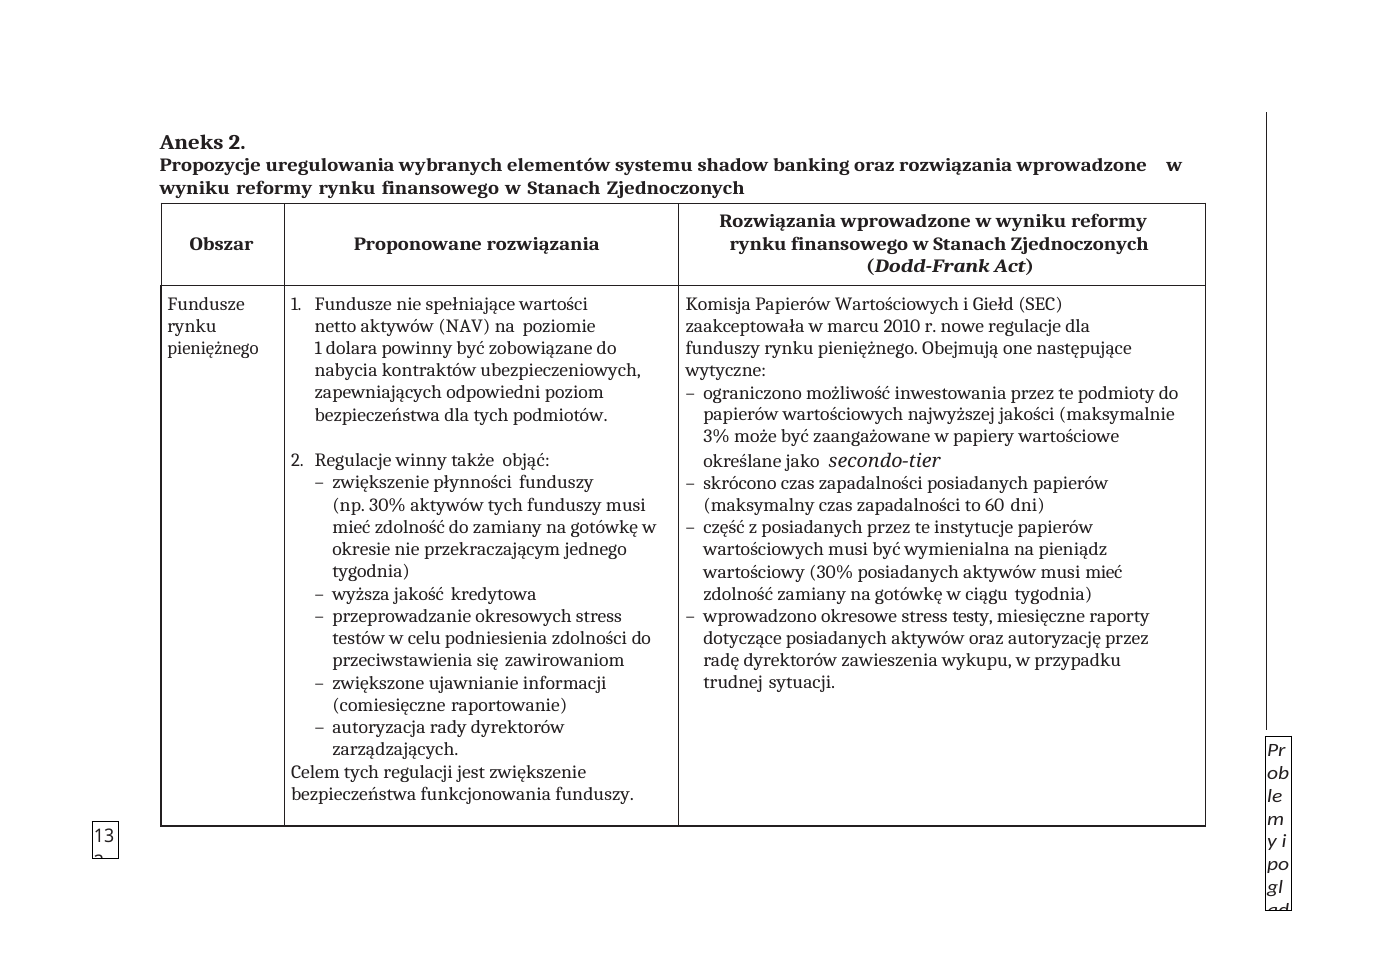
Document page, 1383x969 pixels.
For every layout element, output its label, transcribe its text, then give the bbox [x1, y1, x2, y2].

text 133 [94, 822, 118, 858]
table_header Proponowane rozwiązania [285, 204, 678, 285]
text Problemy i poglądy [1267, 738, 1291, 909]
subtitle Aneks 2. [159, 131, 1218, 154]
table_cell Fundusze rynku pieniężnego [162, 286, 284, 825]
table_cell Komisja Papierów Wartościowych i Giełd (SEC) zaakceptowała w marcu 2010 r. nowe regulacje dla funduszy rynku pieniężnego. Obejmują one następujące wytyczne: ograniczono możliwość inwestowania przez te podmioty do papierów wartościowych najwyższej jakości (maksymalnie 3% może być zaangażowane w papiery wartościowe określane jako secondo-tier skrócono czas zapadalności posiadanych papierów (maksymalny czas zapadalności to 60 dni) część z posiadanych przez te instytucje papierów wartościowych musi być wymienialna na pieniądz wartościowy (30% posiadanych aktywów musi mieć zdolność zamiany na gotówkę w ciągu tygodnia) wprowadzono okresowe stress testy, miesięczne raporty dotyczące posiadanych aktywów oraz autoryzację przez radę dyrektorów zawieszenia wykupu, w przypadku trudnej sytuacji. [679, 286, 1205, 825]
table_header Obszar [162, 204, 284, 285]
table_cell Fundusze nie spełniające wartości netto aktywów (NAV) na poziomie 1 dolara powinny być zobowiązane do nabycia kontraktów ubezpieczeniowych, zapewniających odpowiedni poziom bezpieczeństwa dla tych podmiotów. Regulacje winny także objąć: zwiększenie płynności funduszy (np. 30% aktywów tych funduszy musi mieć zdolność do zamiany na gotówkę w okresie nie przekraczającym jednego tygodnia) wyższa jakość kredytowa przeprowadzanie okresowych stress testów w celu podniesienia zdolności do przeciwstawienia się zawirowaniom zwiększone ujawnianie informacji (comiesięczne raportowanie) autoryzacja rady dyrektorów zarządzających. Celem tych regulacji jest zwiększenie bezpieczeństwa funkcjonowania funduszy. [285, 286, 678, 825]
text Propozycje uregulowania wybranych elementów systemu shadow banking oraz rozwiązania wprowadzone w wyniku reformy rynku finansowego w Stanach Zjednoczonych [159, 155, 1188, 199]
table_header Rozwiązania wprowadzone w wyniku reformy rynku finansowego w Stanach Zjednoczonych (Dodd-Frank Act) [679, 204, 1205, 285]
